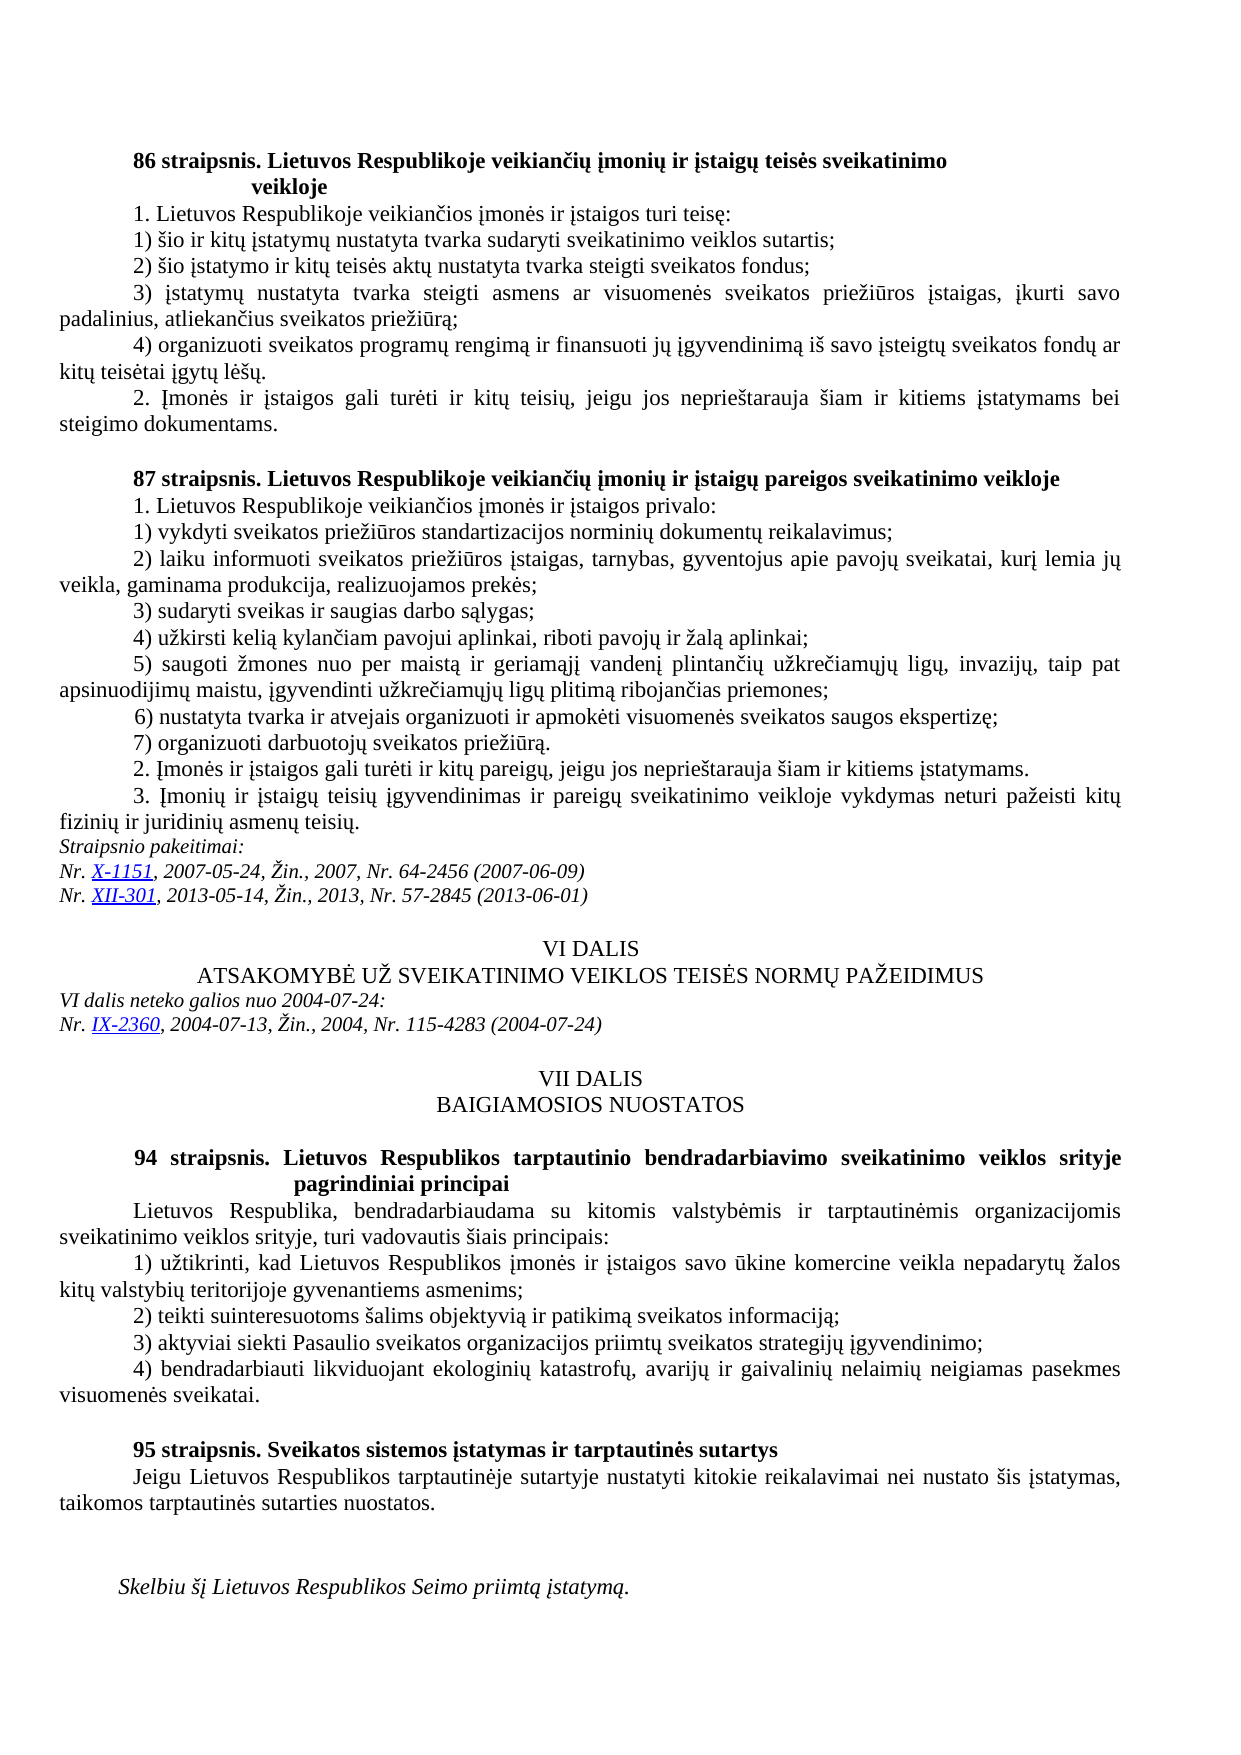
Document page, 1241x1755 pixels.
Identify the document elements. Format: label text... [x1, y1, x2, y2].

text Nr. X-1151, 2007-05-24, Žin., 2007, Nr. 64-2456 (2007-06-09) [59, 858, 1122, 883]
text 2) šio įstatymo ir kitų teisės aktų nustatyta tvarka steigti sveikatos fondus; [59, 252, 1122, 279]
text Jeigu Lietuvos Respublikos tarptautinėje sutartyje nustatyti kitokie reikalavimai nei nustato šis įstatymas, taikomos tarptautinės sutarties nuostatos. [59, 1463, 1122, 1515]
text VI DALIS [59, 935, 1122, 962]
text 4) užkirsti kelią kylančiam pavojui aplinkai, riboti pavojų ir žalą aplinkai; [59, 624, 1122, 650]
text Nr. XII-301, 2013-05-14, Žin., 2013, Nr. 57-2845 (2013-06-01) [59, 883, 1122, 907]
text 95 straipsnis. Sveikatos sistemos įstatymas ir tarptautinės sutartys [59, 1436, 1122, 1463]
text 1) užtikrinti, kad Lietuvos Respublikos įmonės ir įstaigos savo ūkine komercine veikla nepadarytų žalos kitų valstybių teritorijoje gyvenantiems asmenims; [59, 1249, 1122, 1302]
text 3. Įmonių ir įstaigų teisių įgyvendinimas ir pareigų sveikatinimo veikloje vykdymas neturi pažeisti kitų fizinių ir juridinių asmenų teisių. [59, 782, 1122, 834]
text Nr. IX-2360, 2004-07-13, Žin., 2004, Nr. 115-4283 (2004-07-24) [59, 1012, 1122, 1036]
text 4) organizuoti sveikatos programų rengimą ir finansuoti jų įgyvendinimą iš savo įsteigtų sveikatos fondų ar kitų teisėtai įgytų lėšų. [59, 331, 1122, 384]
text 1) vykdyti sveikatos priežiūros standartizacijos norminių dokumentų reikalavimus; [59, 518, 1122, 544]
text 3) sudaryti sveikas ir saugias darbo sąlygas; [59, 597, 1122, 624]
text Lietuvos Respublika, bendradarbiaudama su kitomis valstybėmis ir tarptautinėmis organizacijomis sveikatinimo veiklos srityje, turi vadovautis šiais principais: [59, 1197, 1122, 1249]
text 94 straipsnis. Lietuvos Respublikos tarptautinio bendradarbiavimo sveikatinimo veiklos srityje pagrindiniai principai [134, 1144, 1122, 1197]
text 1) šio ir kitų įstatymų nustatyta tvarka sudaryti sveikatinimo veiklos sutartis; [59, 226, 1122, 252]
text 5) saugoti žmones nuo per maistą ir geriamąjį vandenį plintančių užkrečiamųjų ligų, invazijų, taip pat apsinuodijimų maistu, įgyvendinti užkrečiamųjų ligų plitimą ribojančias priemones; [59, 650, 1122, 703]
text 86 straipsnis. Lietuvos Respublikoje veikiančių įmonių ir įstaigų teisės sveikatinimo [133, 147, 1122, 173]
text 4) bendradarbiauti likviduojant ekologinių katastrofų, avarijų ir gaivalinių nelaimių neigiamas pasekmes visuomenės sveikatai. [59, 1355, 1122, 1408]
text 6) nustatyta tvarka ir atvejais organizuoti ir apmokėti visuomenės sveikatos saugos ekspertizę; [59, 703, 1122, 729]
text 2) laiku informuoti sveikatos priežiūros įstaigas, tarnybas, gyventojus apie pavojų sveikatai, kurį lemia jų veikla, gaminama produkcija, realizuojamos prekės; [59, 544, 1122, 597]
text ATSAKOMYBĖ UŽ SVEIKATINIMO VEIKLOS TEISĖS NORMŲ PAŽEIDIMUS [59, 962, 1122, 988]
text 2. Įmonės ir įstaigos gali turėti ir kitų teisių, jeigu jos neprieštarauja šiam ir kitiems įstatymams bei steigimo dokumentams. [59, 384, 1122, 437]
text 3) įstatymų nustatyta tvarka steigti asmens ar visuomenės sveikatos priežiūros įstaigas, įkurti savo padalinius, atliekančius sveikatos priežiūrą; [59, 279, 1122, 331]
text veikloje [251, 173, 1122, 199]
text VI dalis neteko galios nuo 2004-07-24: [59, 988, 1122, 1012]
text 1. Lietuvos Respublikoje veikiančios įmonės ir įstaigos privalo: [59, 492, 1122, 518]
text BAIGIAMOSIOS NUOSTATOS [59, 1091, 1122, 1118]
text Skelbiu šį Lietuvos Respublikos Seimo priimtą įstatymą. [59, 1573, 1122, 1599]
text 2) teikti suinteresuotoms šalims objektyvią ir patikimą sveikatos informaciją; [59, 1302, 1122, 1328]
text 3) aktyviai siekti Pasaulio sveikatos organizacijos priimtų sveikatos strategijų įgyvendinimo; [59, 1328, 1122, 1355]
text Straipsnio pakeitimai: [59, 834, 1122, 858]
text 87 straipsnis. Lietuvos Respublikoje veikiančių įmonių ir įstaigų pareigos sveikatinimo veikloje [133, 466, 1122, 492]
text 1. Lietuvos Respublikoje veikiančios įmonės ir įstaigos turi teisę: [59, 199, 1122, 226]
text 2. Įmonės ir įstaigos gali turėti ir kitų pareigų, jeigu jos neprieštarauja šiam ir kitiems įstatymams. [59, 755, 1122, 782]
text VII DALIS [59, 1065, 1122, 1091]
text 7) organizuoti darbuotojų sveikatos priežiūrą. [59, 729, 1122, 755]
